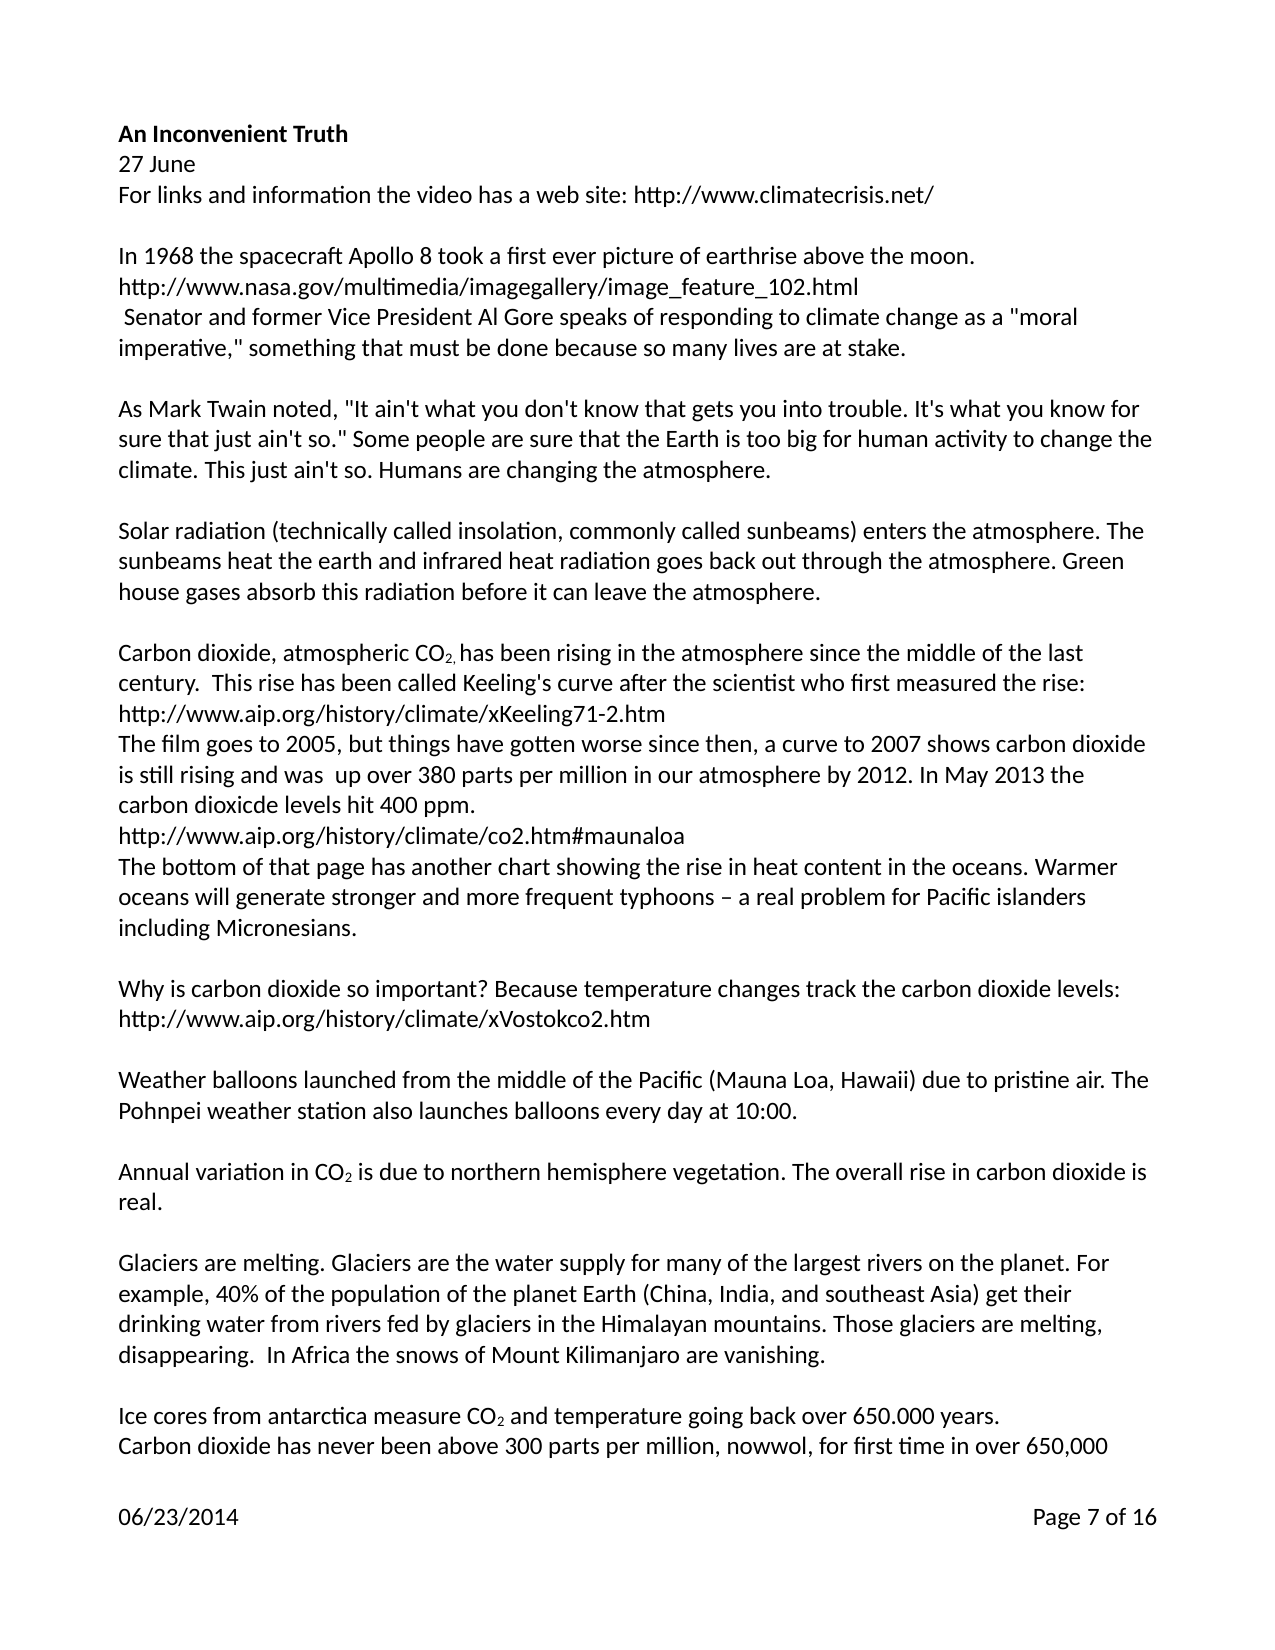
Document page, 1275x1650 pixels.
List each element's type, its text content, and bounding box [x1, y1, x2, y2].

text http://www.aip.org/history/climate/xVostokco2.htm [118, 1003, 1157, 1034]
text Carbon dioxide has never been above 300 parts per million, nowwol, for first time in over 650,000 [118, 1431, 1157, 1461]
text An Inconvenient Truth [118, 118, 1157, 149]
text http://www.aip.org/history/climate/co2.htm#maunaloa [118, 820, 1157, 851]
text 27 June [118, 149, 1157, 179]
text http://www.aip.org/history/climate/xKeeling71-2.htm [118, 698, 1157, 728]
text Why is carbon dioxide so important? Because temperature changes track the carbon dioxide levels: [118, 973, 1157, 1003]
text For links and information the video has a web site: http://www.climatecrisis.net/ [118, 179, 1157, 210]
text Senator and former Vice President Al Gore speaks of responding to climate change as a "moral imperative," something that must be done because so many lives are at stake. [118, 301, 1157, 362]
text Solar radiation (technically called insolation, commonly called sunbeams) enters the atmosphere. The sunbeams heat the earth and infrared heat radiation goes back out through the atmosphere. Green house gases absorb this radiation before it can leave the atmosphere. [118, 515, 1157, 606]
text http://www.nasa.gov/multimedia/imagegallery/image_feature_102.html [118, 271, 1157, 301]
text Weather balloons launched from the middle of the Pacific (Mauna Loa, Hawaii) due to pristine air. The Pohnpei weather station also launches balloons every day at 10:00. [118, 1064, 1157, 1125]
text Annual variation in CO2 is due to northern hemisphere vegetation. The overall rise in carbon dioxide is real. [118, 1156, 1157, 1217]
text As Mark Twain noted, "It ain't what you don't know that gets you into trouble. It's what you know for sure that just ain't so." Some people are sure that the Earth is too big for human activity to change the climate. This just ain't so. Humans are changing the atmosphere. [118, 393, 1157, 484]
text In 1968 the spacecraft Apollo 8 took a first ever picture of earthrise above the moon. [118, 240, 1157, 271]
text Ice cores from antarctica measure CO2 and temperature going back over 650.000 years. [118, 1400, 1157, 1431]
text Carbon dioxide, atmospheric CO2, has been rising in the atmosphere since the middle of the last century. This rise has been called Keeling's curve after the scientist who first measured the rise: [118, 637, 1157, 698]
text The film goes to 2005, but things have gotten worse since then, a curve to 2007 shows carbon dioxide is still rising and was up over 380 parts per million in our atmosphere by 2012. In May 2013 the carbon dioxicde levels hit 400 ppm. [118, 728, 1157, 820]
text The bottom of that page has another chart showing the rise in heat content in the oceans. Warmer oceans will generate stronger and more frequent typhoons – a real problem for Pacific islanders including Micronesians. [118, 851, 1157, 942]
text Glaciers are melting. Glaciers are the water supply for many of the largest rivers on the planet. For example, 40% of the population of the planet Earth (China, India, and southeast Asia) get their drinking water from rivers fed by glaciers in the Himalayan mountains. Those glaciers are melting, disappearing. In Africa the snows of Mount Kilimanjaro are vanishing. [118, 1247, 1157, 1369]
